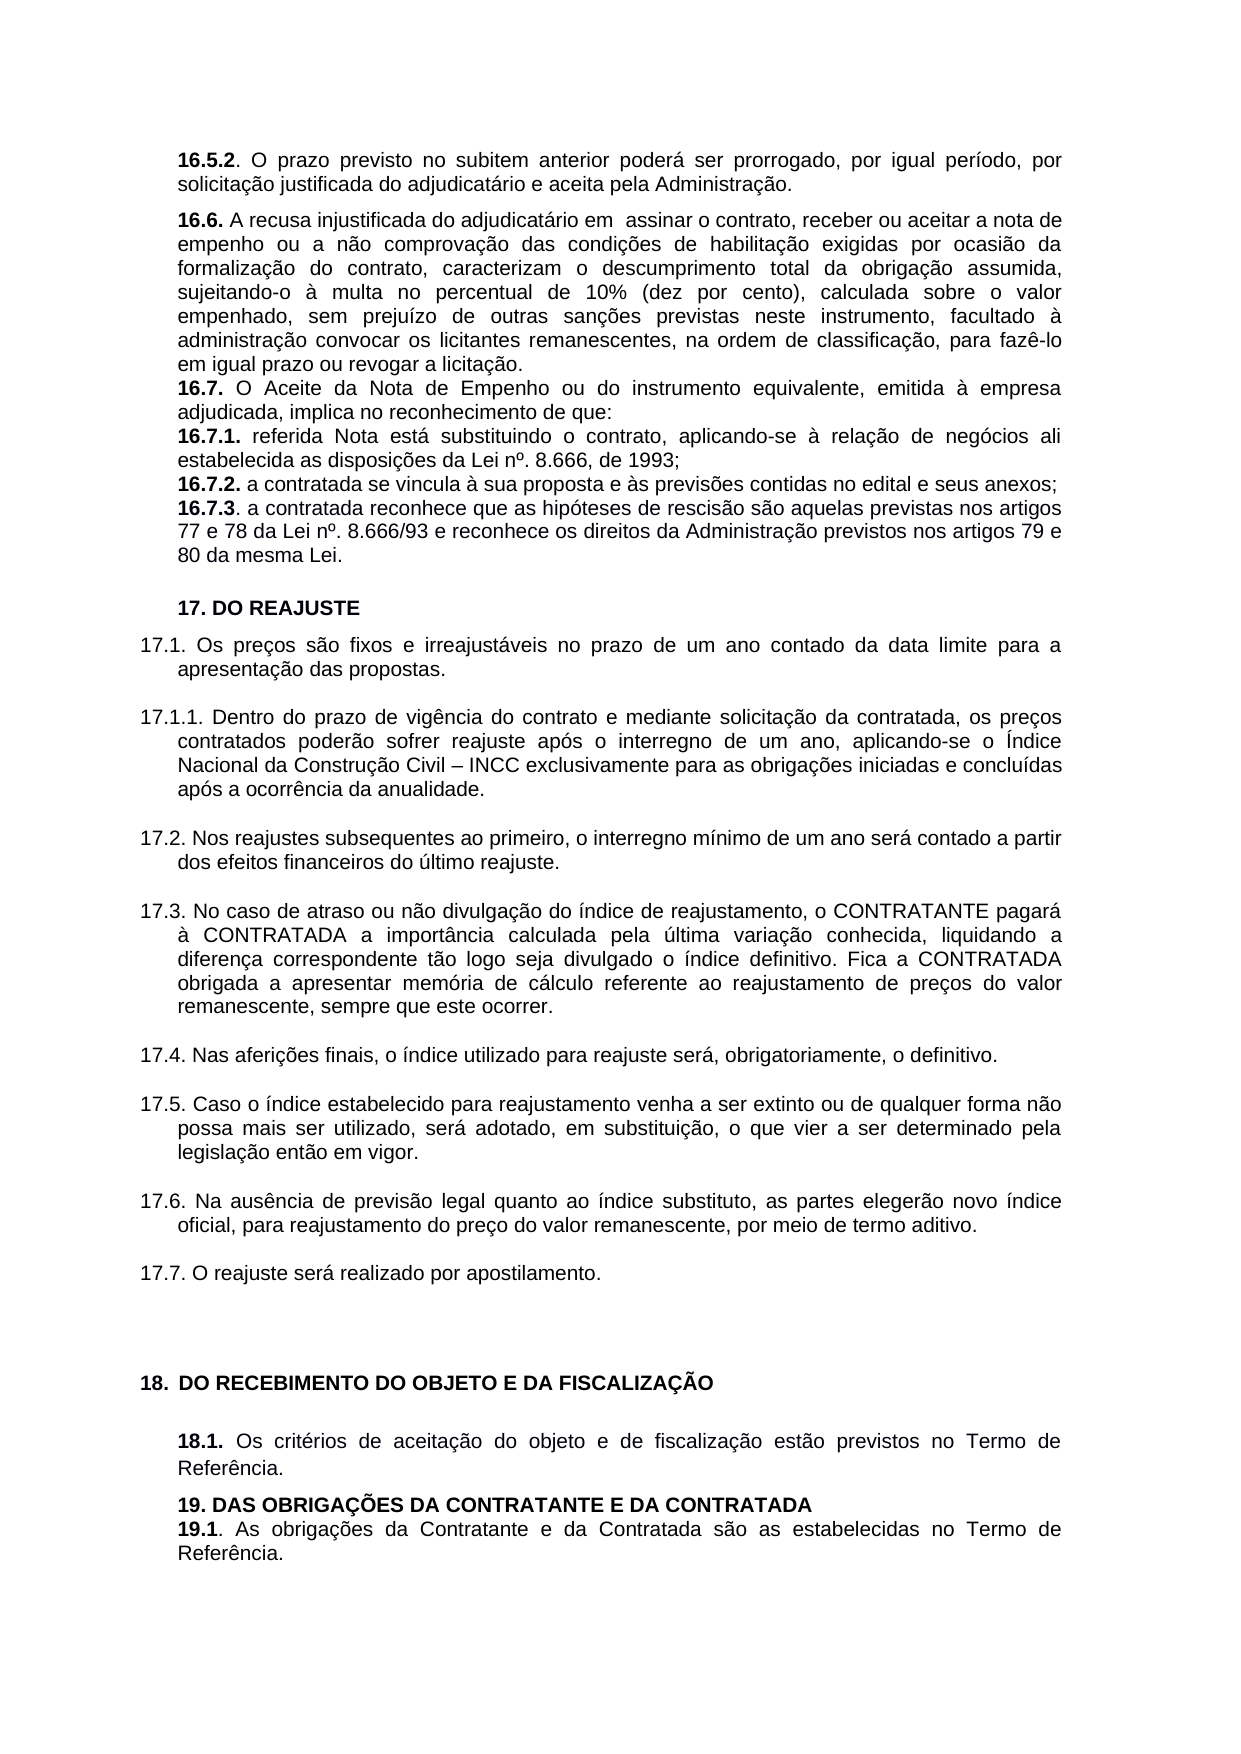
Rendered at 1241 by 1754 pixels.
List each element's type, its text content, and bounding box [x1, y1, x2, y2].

text 17.1.1. Dentro do prazo de vigência do contrato e mediante solicitação da contratada, os preços contratados poderão sofrer reajuste após o interregno de um ano, aplicando-se o Índice Nacional da Construção Civil – INCC exclusivamente para as obrigações iniciadas e concluídas após a ocorrência da anualidade. [140, 705, 1063, 801]
text 17.7. O reajuste será realizado por apostilamento. [140, 1261, 1063, 1285]
text 16.6. A recusa injustificada do adjudicatário em assinar o contrato, receber ou aceitar a nota de empenho ou a não comprovação das condições de habilitação exigidas por ocasião da formalização do contrato, caracterizam o descumprimento total da obrigação assumida, sujeitando-o à multa no percentual de 10% (dez por cento), calculada sobre o valor empenhado, sem prejuízo de outras sanções previstas neste instrumento, facultado à administração convocar os licitantes remanescentes, na ordem de classificação, para fazê-lo em igual prazo ou revogar a licitação. [177, 208, 1063, 376]
text 17.4. Nas aferições finais, o índice utilizado para reajuste será, obrigatoriamente, o definitivo. [140, 1043, 1063, 1067]
text 16.5.2. O prazo previsto no subitem anterior poderá ser prorrogado, por igual período, por solicitação justificada do adjudicatário e aceita pela Administração. [177, 148, 1063, 196]
text 16.7.2. a contratada se vincula à sua proposta e às previsões contidas no edital e seus anexos; [177, 471, 1063, 495]
text 17.2. Nos reajustes subsequentes ao primeiro, o interregno mínimo de um ano será contado a partir dos efeitos financeiros do último reajuste. [140, 826, 1063, 874]
text 16.7.1. referida Nota está substituindo o contrato, aplicando-se à relação de negócios ali estabelecida as disposições da Lei nº. 8.666, de 1993; [177, 423, 1063, 471]
text 19.1. As obrigações da Contratante e da Contratada são as estabelecidas no Termo de Referência. [177, 1516, 1063, 1564]
text 17.3. No caso de atraso ou não divulgação do índice de reajustamento, o CONTRATANTE pagará à CONTRATADA a importância calculada pela última variação conhecida, liquidando a diferença correspondente tão logo seja divulgado o índice definitivo. Fica a CONTRATADA obrigada a apresentar memória de cálculo referente ao reajustamento de preços do valor remanescente, sempre que este ocorrer. [140, 898, 1063, 1018]
text 19. DAS OBRIGAÇÕES DA CONTRATANTE E DA CONTRATADA [177, 1492, 1063, 1516]
text 17.1. Os preços são fixos e irreajustáveis no prazo de um ano contado da data limite para a apresentação das propostas. [140, 632, 1063, 680]
text 18.1. Os critérios de aceitação do objeto e de fiscalização estão previstos no Termo de Referência. [177, 1422, 1063, 1480]
text 17.6. Na ausência de previsão legal quanto ao índice substituto, as partes elegerão novo índice oficial, para reajustamento do preço do valor remanescente, por meio de termo aditivo. [140, 1188, 1063, 1236]
text 17. DO REAJUSTE [177, 596, 1063, 620]
text 16.7.3. a contratada reconhece que as hipóteses de rescisão são aquelas previstas nos artigos 77 e 78 da Lei nº. 8.666/93 e reconhece os direitos da Administração previstos nos artigos 79 e 80 da mesma Lei. [177, 495, 1063, 567]
text 17.5. Caso o índice estabelecido para reajustamento venha a ser extinto ou de qualquer forma não possa mais ser utilizado, será adotado, em substituição, o que vier a ser determinado pela legislação então em vigor. [140, 1092, 1063, 1164]
text 16.7. O Aceite da Nota de Empenho ou do instrumento equivalente, emitida à empresa adjudicada, implica no reconhecimento de que: [177, 376, 1063, 423]
text 18. DO RECEBIMENTO DO OBJETO E DA FISCALIZAÇÃO [140, 1359, 1063, 1397]
